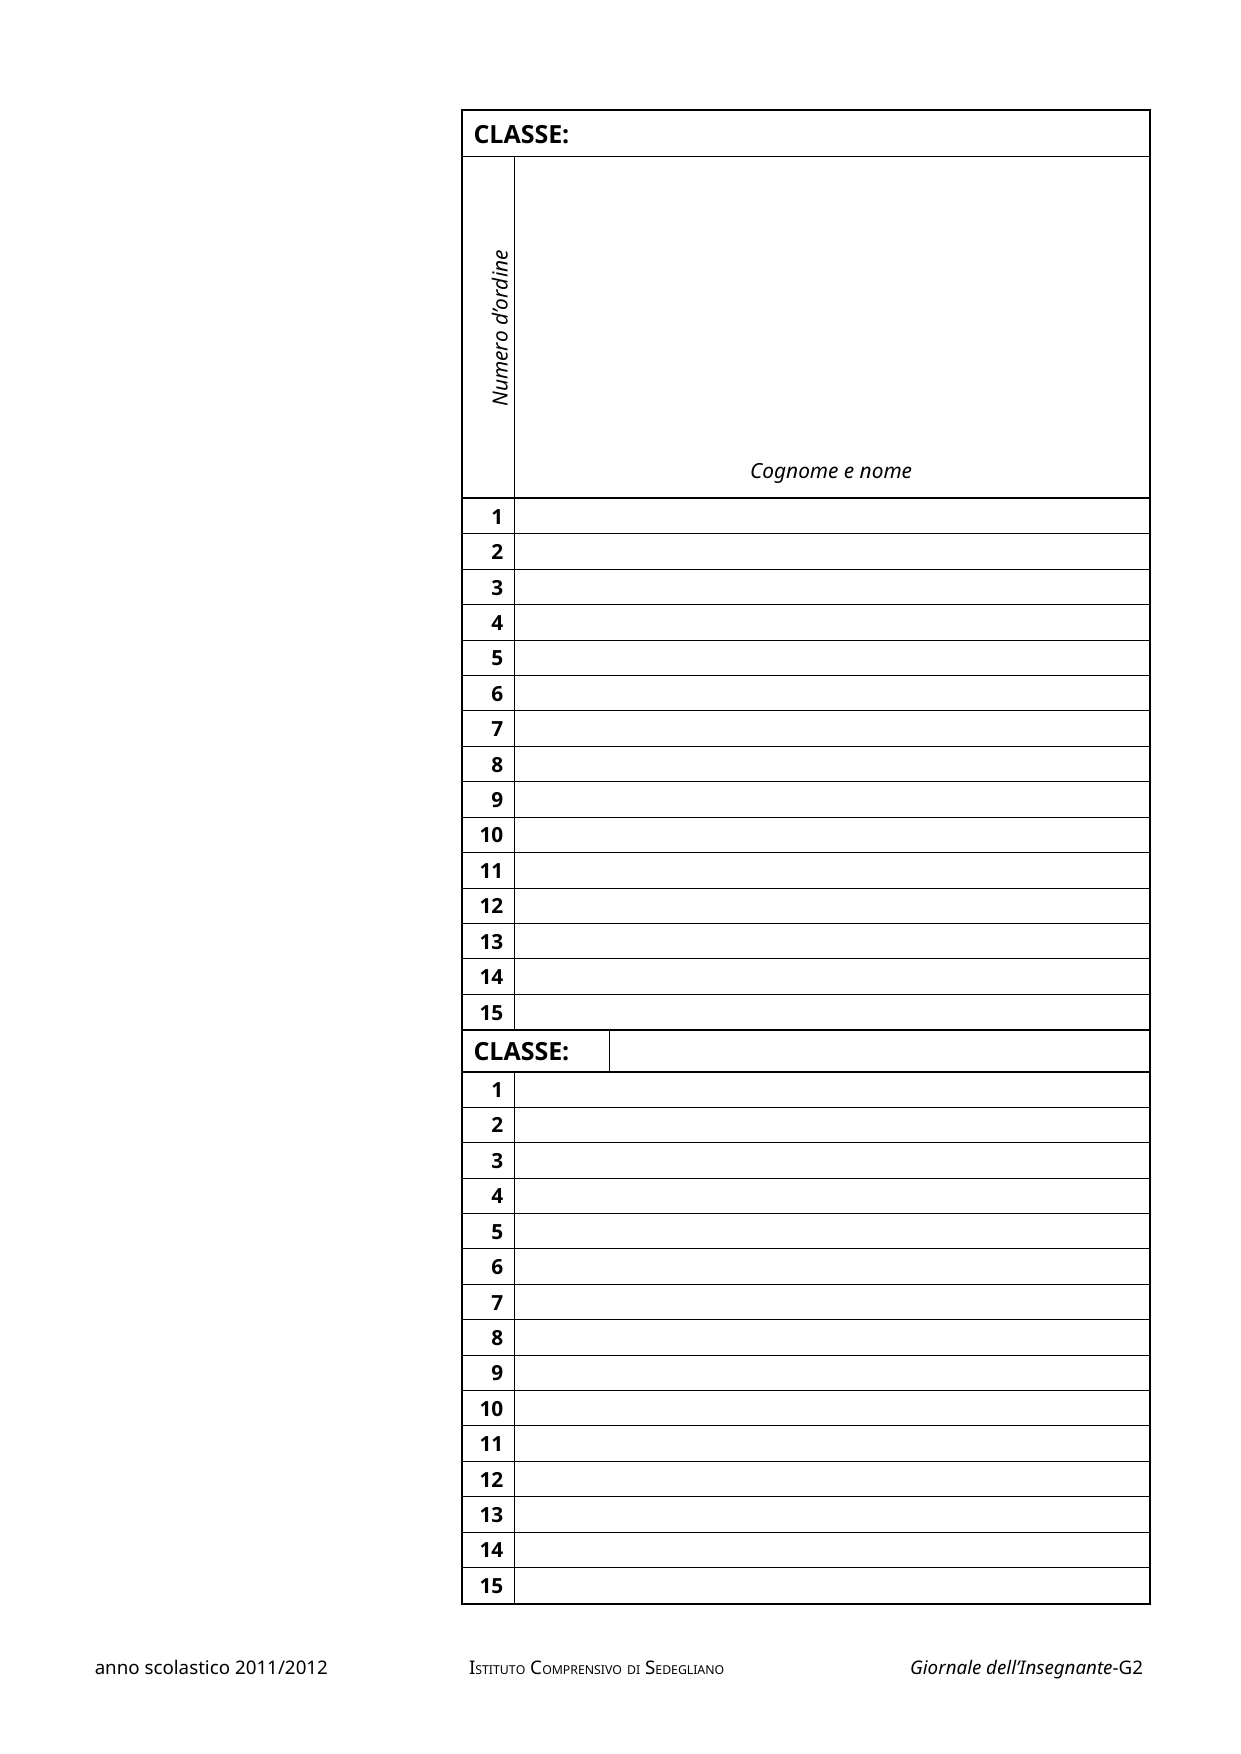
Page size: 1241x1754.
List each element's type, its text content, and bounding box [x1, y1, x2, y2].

table_cell [515, 747, 1149, 781]
table_cell 7 [463, 711, 514, 746]
table_cell [515, 1214, 1149, 1248]
table_cell 11 [463, 1426, 514, 1461]
table_cell 14 [463, 1533, 514, 1567]
table_cell 6 [463, 1249, 514, 1284]
table_cell [515, 499, 1149, 533]
table_cell [515, 676, 1149, 710]
table_cell [515, 1249, 1149, 1284]
table_cell 14 [463, 959, 514, 994]
table_cell 3 [463, 1143, 514, 1177]
table_cell 6 [463, 676, 514, 710]
table_header [610, 111, 1149, 156]
table_cell 10 [463, 1391, 514, 1425]
table_cell 13 [463, 924, 514, 958]
table_cell 1 [463, 499, 514, 533]
table_cell 13 [463, 1497, 514, 1532]
table_cell [515, 1568, 1149, 1602]
table_cell 4 [463, 1179, 514, 1213]
table_cell 1 [463, 1073, 514, 1107]
table_cell [515, 1462, 1149, 1496]
table_cell [515, 924, 1149, 958]
table_cell [515, 889, 1149, 923]
table_cell 10 [463, 818, 514, 852]
table_cell 15 [463, 995, 514, 1029]
table_cell 8 [463, 1320, 514, 1354]
table_cell 2 [463, 1108, 514, 1142]
table_cell [515, 1073, 1149, 1107]
table_cell [515, 1533, 1149, 1567]
table_cell [515, 1285, 1149, 1319]
table_cell [515, 711, 1149, 746]
table_cell [515, 995, 1149, 1029]
table_cell [515, 818, 1149, 852]
table_cell 7 [463, 1285, 514, 1319]
table_cell Cognome e nome [515, 157, 1149, 497]
table_cell [515, 1391, 1149, 1425]
table_cell 15 [463, 1568, 514, 1602]
table_cell [515, 853, 1149, 887]
table_cell 2 [463, 534, 514, 569]
table_cell [515, 1426, 1149, 1461]
table_cell [515, 1143, 1149, 1177]
table_cell 12 [463, 889, 514, 923]
table_cell [515, 641, 1149, 675]
table_cell 4 [463, 605, 514, 639]
table_header Classe: [463, 111, 610, 156]
table_cell 3 [463, 570, 514, 604]
table_cell 5 [463, 1214, 514, 1248]
table_cell Classe: [463, 1031, 609, 1071]
table_cell [610, 1031, 1149, 1071]
table_cell 9 [463, 782, 514, 817]
table_cell Numero d’ordine [463, 157, 514, 497]
table_cell 11 [463, 853, 514, 887]
table_cell [515, 1356, 1149, 1390]
table_cell 12 [463, 1462, 514, 1496]
table_cell [515, 570, 1149, 604]
table_cell [515, 1179, 1149, 1213]
table_cell [515, 1320, 1149, 1354]
table_cell [515, 605, 1149, 639]
table_cell 8 [463, 747, 514, 781]
table_cell [515, 1108, 1149, 1142]
table_cell [515, 959, 1149, 994]
table_cell 9 [463, 1356, 514, 1390]
table_cell [515, 1497, 1149, 1532]
table_cell 5 [463, 641, 514, 675]
table_cell [515, 782, 1149, 817]
table_cell [515, 534, 1149, 569]
